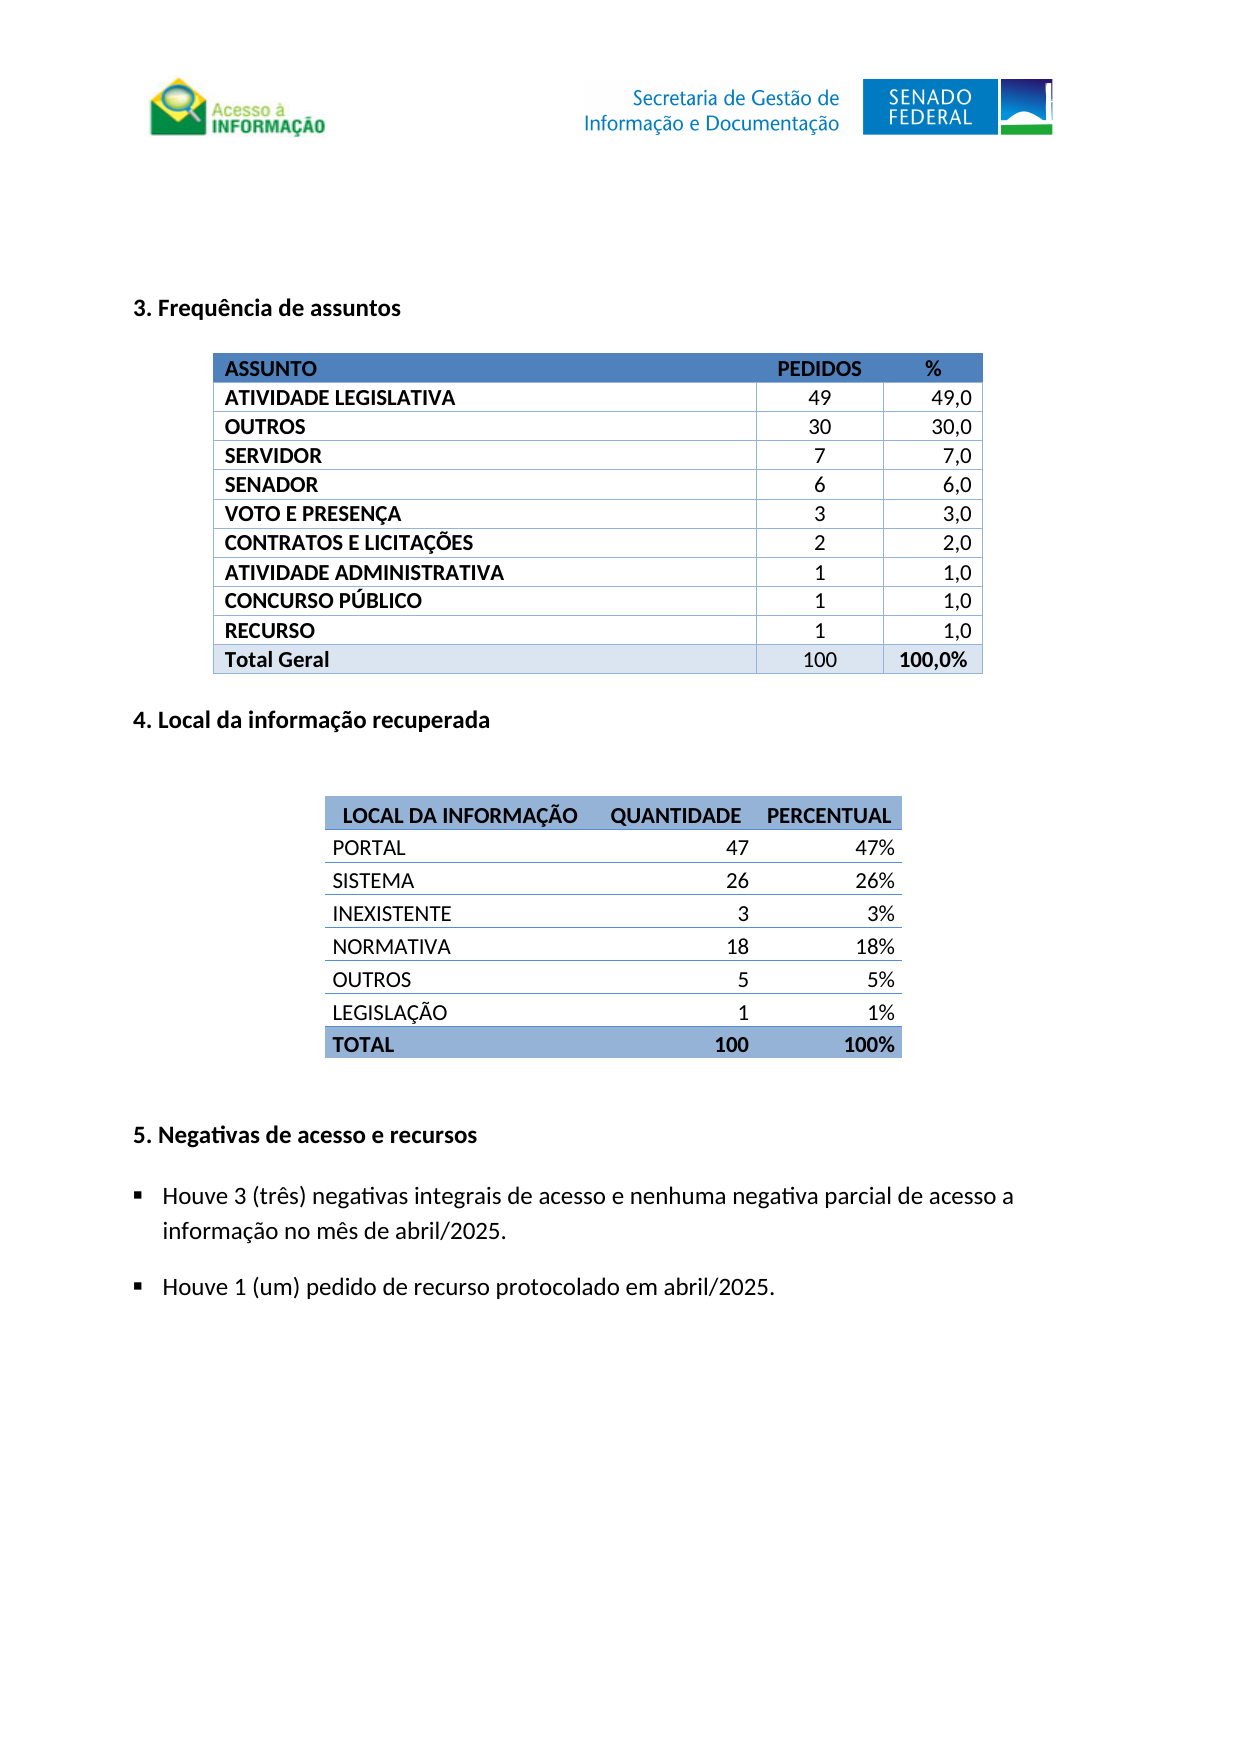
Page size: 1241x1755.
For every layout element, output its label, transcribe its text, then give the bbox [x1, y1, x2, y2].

table_cell 47% [756, 830, 902, 862]
table_cell 47 [596, 830, 756, 862]
table_cell 18 [596, 928, 756, 960]
table_cell OUTROS [325, 961, 596, 993]
table_cell 7 [757, 441, 883, 469]
table_cell LEGISLAÇÃO [325, 994, 596, 1026]
text 5. Negativas de acesso e recursos [133, 1119, 1063, 1150]
table_cell INEXISTENTE [325, 895, 596, 927]
table_cell 3% [756, 895, 902, 927]
table_cell OUTROS [214, 412, 756, 440]
table_header QUANTIDADE [596, 796, 756, 829]
table_cell PORTAL [325, 830, 596, 862]
table_cell ATIVIDADE ADMINISTRATIVA [214, 558, 756, 586]
table_cell ATIVIDADE LEGISLATIVA [214, 383, 756, 411]
table_cell 1 [596, 994, 756, 1026]
table_cell VOTO E PRESENÇA [214, 500, 756, 527]
table_header ASSUNTO [214, 354, 756, 382]
table_cell 49,0 [884, 383, 982, 411]
table_cell 6,0 [884, 470, 982, 498]
table_cell NORMATIVA [325, 928, 596, 960]
table_cell 1,0 [884, 558, 982, 586]
table_cell 1,0 [884, 616, 982, 644]
table_cell 1% [756, 994, 902, 1026]
table_header PEDIDOS [756, 354, 883, 382]
table_header LOCAL DA INFORMAÇÃO [325, 796, 596, 829]
text 3. Frequência de assuntos [133, 292, 1063, 323]
table_cell 3 [596, 895, 756, 927]
table_cell 49 [757, 383, 883, 411]
table_cell CONTRATOS E LICITAÇÕES [214, 529, 756, 557]
table_cell 26% [756, 863, 902, 894]
table_cell 3,0 [884, 500, 982, 527]
table_cell 1 [757, 558, 883, 586]
list Houve 1 (um) pedido de recurso protocolado em abril/2025. [132, 1271, 1063, 1302]
table_cell 1,0 [884, 587, 982, 615]
table_cell 100% [756, 1027, 902, 1058]
table_header PERCENTUAL [756, 796, 902, 829]
table_cell 18% [756, 928, 902, 960]
table_cell 30 [757, 412, 883, 440]
table_cell 5% [756, 961, 902, 993]
table_cell 2,0 [884, 529, 982, 557]
table_cell 1 [757, 587, 883, 615]
table_cell 5 [596, 961, 756, 993]
table_cell SENADOR [214, 470, 756, 498]
table_cell TOTAL [325, 1027, 596, 1058]
table_cell RECURSO [214, 616, 756, 644]
table_cell 2 [757, 529, 883, 557]
table_cell 26 [596, 863, 756, 894]
table_cell 100,0% [884, 645, 982, 673]
table_cell SISTEMA [325, 863, 596, 894]
table_cell Total Geral [214, 645, 756, 673]
text 4. Local da informação recuperada [133, 704, 1063, 735]
table_cell 100 [757, 645, 883, 673]
table_cell 6 [757, 470, 883, 498]
table_cell 100 [596, 1027, 756, 1058]
table_cell 3 [757, 500, 883, 527]
table_header % [883, 354, 982, 382]
list Houve 3 (três) negativas integrais de acesso e nenhuma negativa parcial de acesso a informação no mês de abril/2025. [132, 1181, 1063, 1246]
table_cell SERVIDOR [214, 441, 756, 469]
table_cell 7,0 [884, 441, 982, 469]
table_cell CONCURSO PÚBLICO [214, 587, 756, 615]
table_cell 1 [757, 616, 883, 644]
table_cell 30,0 [884, 412, 982, 440]
